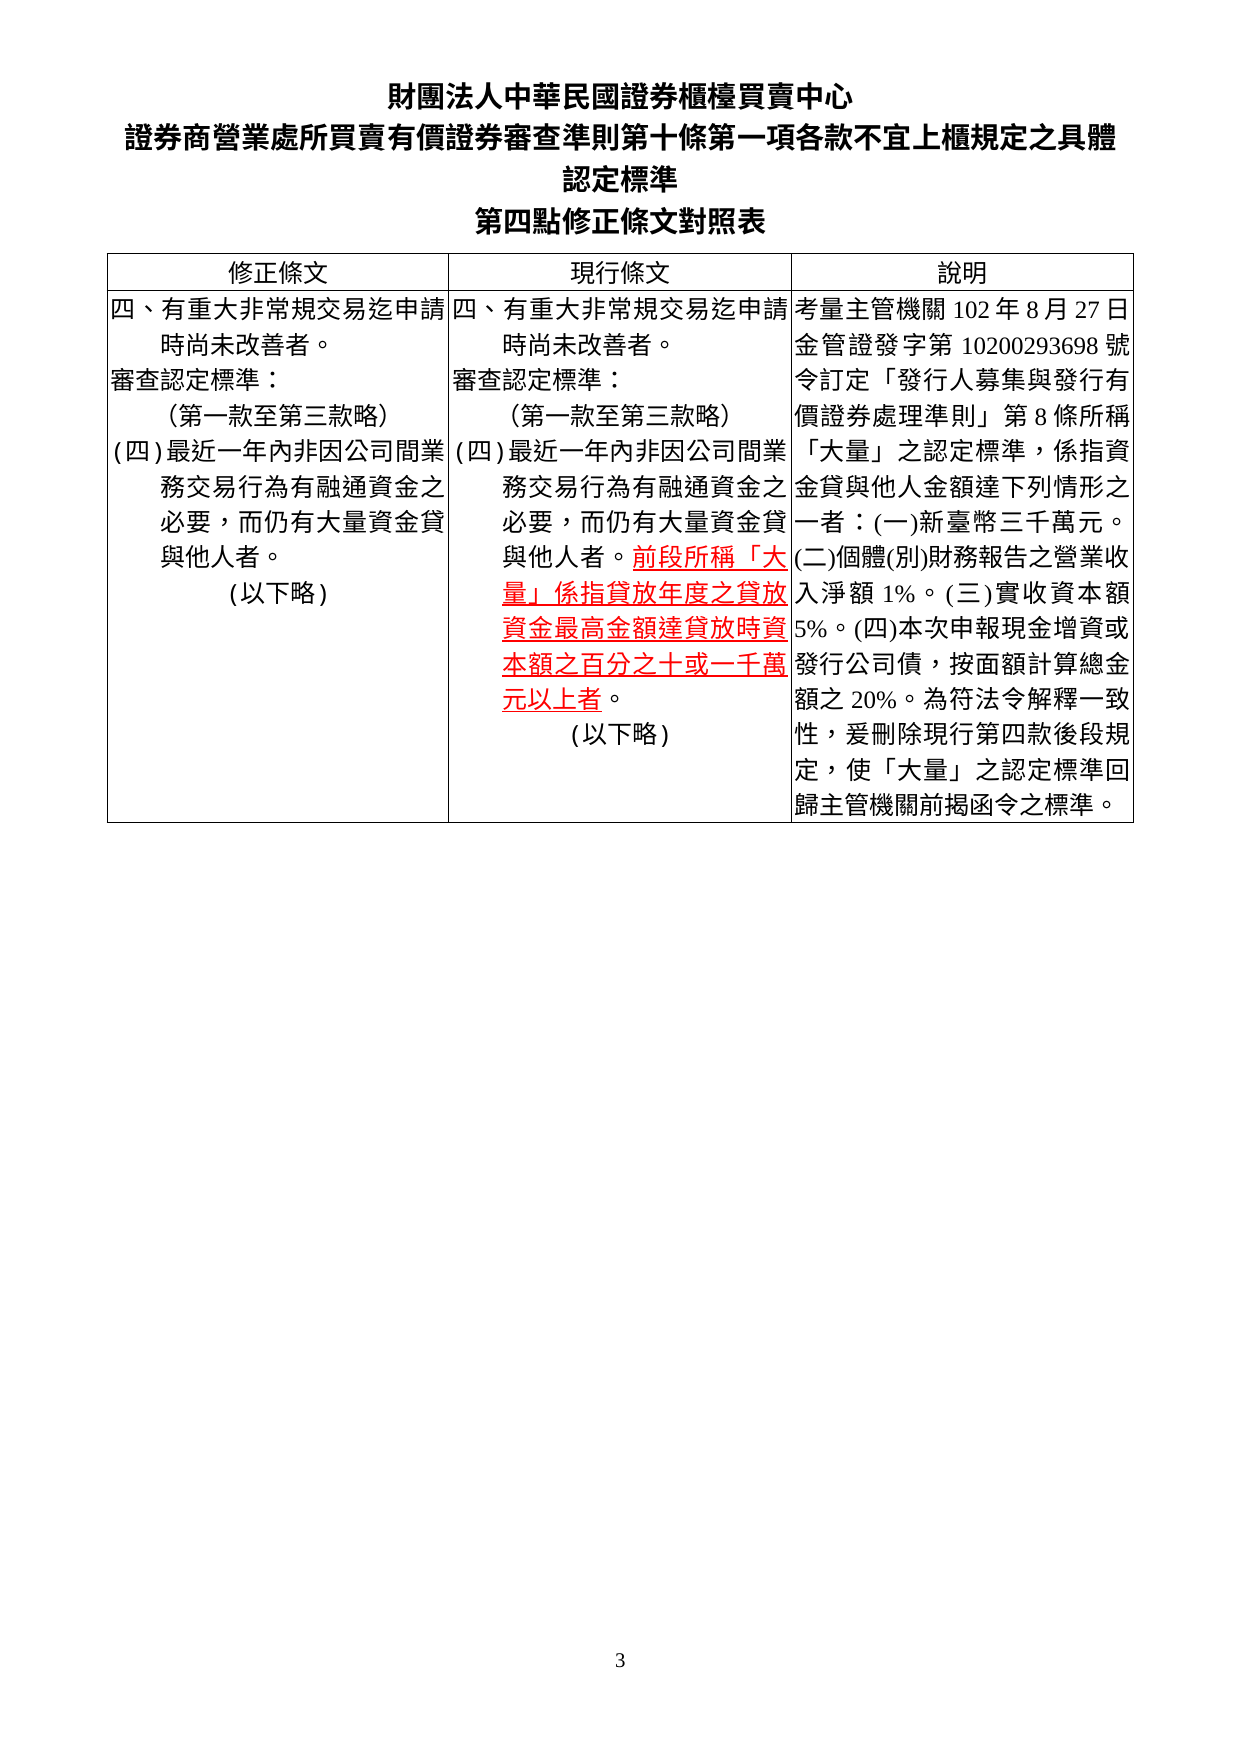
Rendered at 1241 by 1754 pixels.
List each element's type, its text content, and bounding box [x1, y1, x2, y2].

text 第四點修正條文對照表 [118, 199, 1122, 241]
table_cell 四、有重大非常規交易迄申請時尚未改善者。 審查認定標準： （第一款至第三款略） (四)最近一年內非因公司間業務交易行為有融通資金之必要，而仍有大量資金貸與他人者。前段所稱「大量」係指貸放年度之貸放資金最高金額達貸放時資本額之百分之十或一千萬元以上者。 (以下略) [449, 291, 791, 822]
text 證券商營業處所買賣有價證券審查準則第十條第一項各款不宜上櫃規定之具體認定標準 [118, 116, 1122, 199]
table_header 現行條文 [449, 254, 791, 289]
text 財團法人中華民國證券櫃檯買賣中心 [118, 74, 1122, 116]
table_cell 考量主管機關102年8月27日金管證發字第10200293698號令訂定「發行人募集與發行有價證券處理準則」第8條所稱「大量」之認定標準，係指資金貸與他人金額達下列情形之一者：(一)新臺幣三千萬元。(二)個體(別)財務報告之營業收入淨額1%。(三)實收資本額5%。(四)本次申報現金增資或發行公司債，按面額計算總金額之20%。為符法令解釋一致性，爰刪除現行第四款後段規定，使「大量」之認定標準回歸主管機關前揭函令之標準。 [792, 291, 1133, 822]
table_cell 四、有重大非常規交易迄申請時尚未改善者。 審查認定標準： （第一款至第三款略） (四)最近一年內非因公司間業務交易行為有融通資金之必要，而仍有大量資金貸與他人者。 (以下略) [108, 291, 448, 822]
table_header 修正條文 [108, 254, 448, 289]
table_header 說明 [792, 254, 1133, 289]
